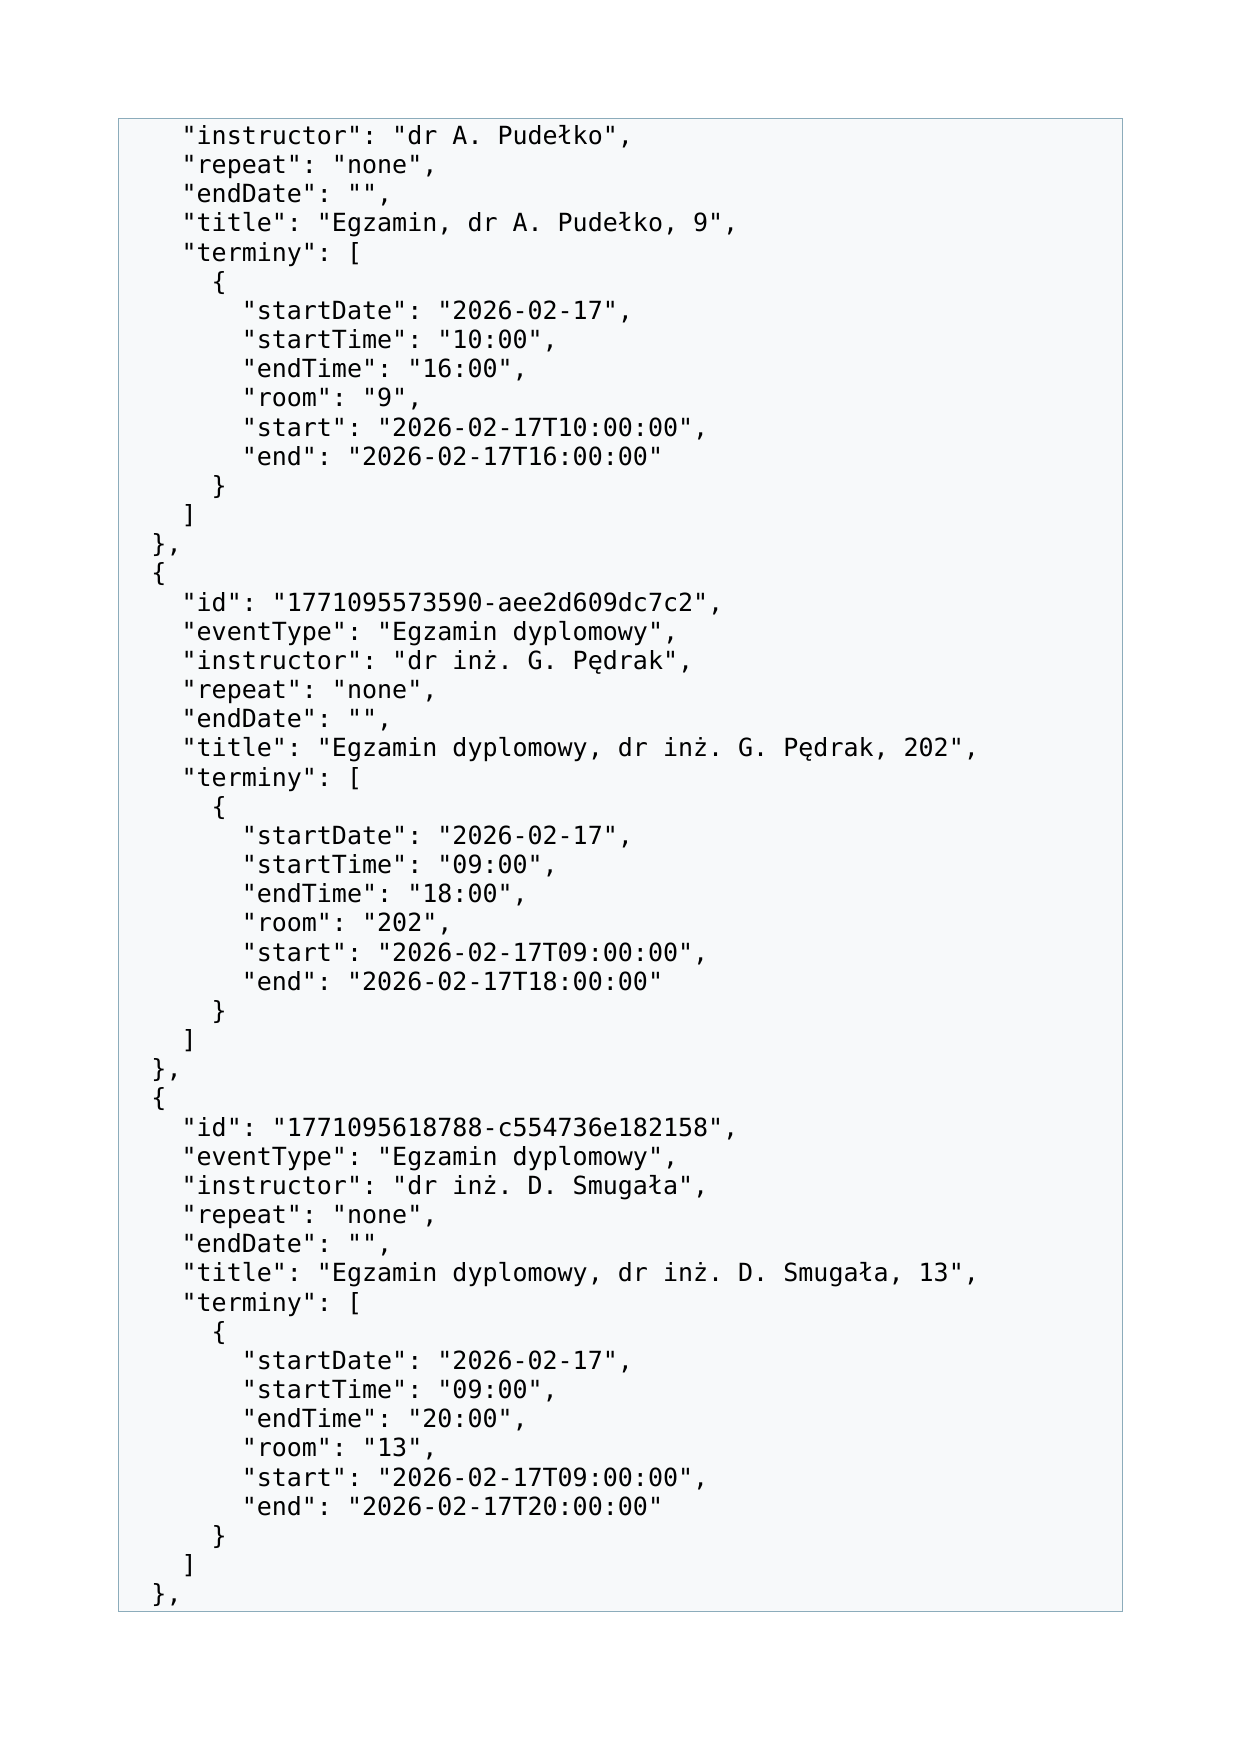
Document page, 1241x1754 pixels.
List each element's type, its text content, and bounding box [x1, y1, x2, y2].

text "instructor": "dr A. Pudełko", "repeat": "none", "endDate": "", "title": "Egzamin, dr A. Pudełko, 9", "terminy": [ { "startDate": "2026-02-17", "startTime": "10:00", "endTime": "16:00", "room": "9", "start": "2026-02-17T10:00:00", "end": "2026-02-17T16:00:00" } ] }, { "id": "1771095573590-aee2d609dc7c2", "eventType": "Egzamin dyplomowy", "instructor": "dr inż. G. Pędrak", "repeat": "none", "endDate": "", "title": "Egzamin dyplomowy, dr inż. G. Pędrak, 202", "terminy": [ { "startDate": "2026-02-17", "startTime": "09:00", "endTime": "18:00", "room": "202", "start": "2026-02-17T09:00:00", "end": "2026-02-17T18:00:00" } ] }, { "id": "1771095618788-c554736e182158", "eventType": "Egzamin dyplomowy", "instructor": "dr inż. D. Smugała", "repeat": "none", "endDate": "", "title": "Egzamin dyplomowy, dr inż. D. Smugała, 13", "terminy": [ { "startDate": "2026-02-17", "startTime": "09:00", "endTime": "20:00", "room": "13", "start": "2026-02-17T09:00:00", "end": "2026-02-17T20:00:00" } ] }, [119, 119, 1122, 1611]
